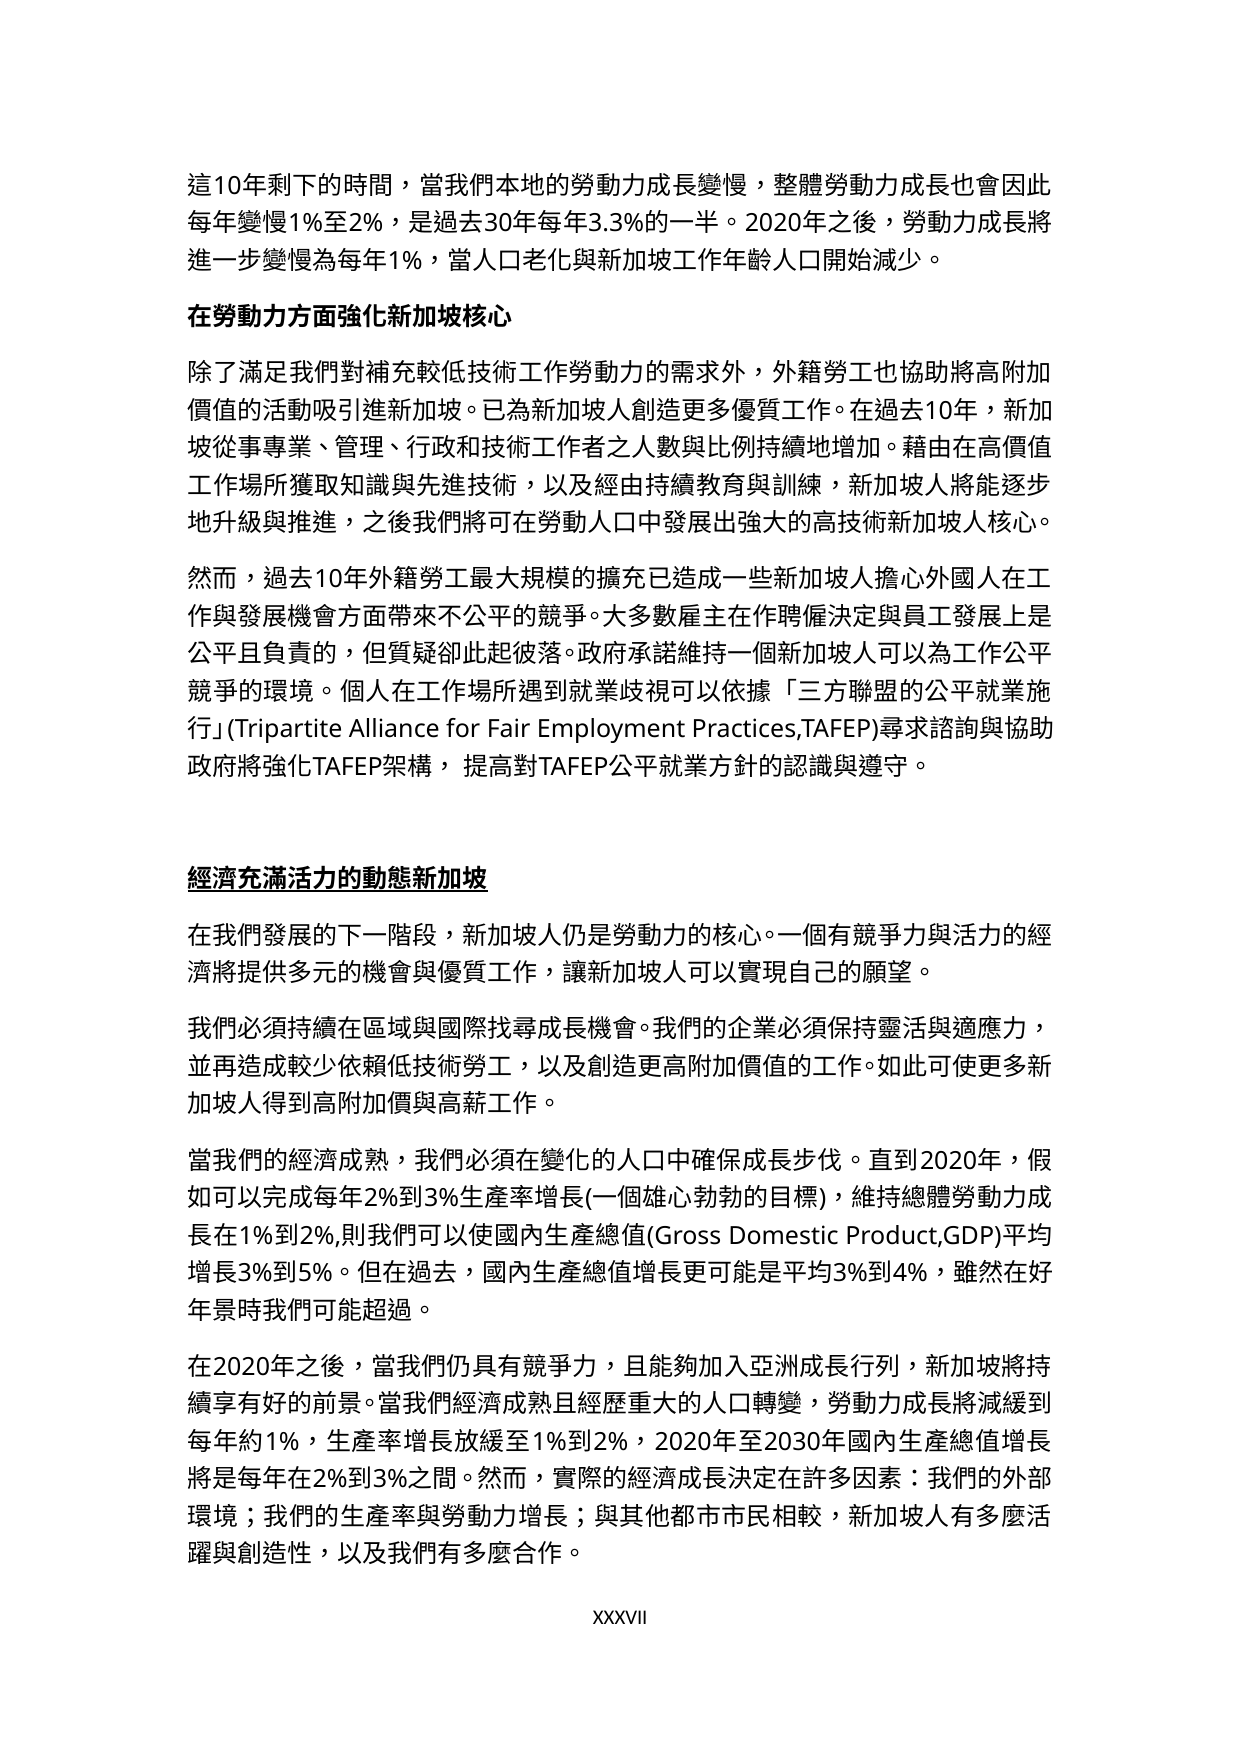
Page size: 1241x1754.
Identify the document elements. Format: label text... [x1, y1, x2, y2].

text 在勞動力方面強化新加坡核心 [187, 296, 1053, 333]
text 經濟充滿活力的動態新加坡 [187, 858, 1053, 896]
text 這10年剩下的時間，當我們本地的勞動力成長變慢，整體勞動力成長也會因此每年變慢1%至2%，是過去30年每年3.3%的一半。2020年之後，勞動力成長將進一步變慢為每年1%，當人口老化與新加坡工作年齡人口開始減少。 [187, 164, 1053, 277]
text 然而，過去10年外籍勞工最大規模的擴充已造成一些新加坡人擔心外國人在工作與發展機會方面帶來不公平的競爭。大多數雇主在作聘僱決定與員工發展上是公平且負責的，但質疑卻此起彼落。政府承諾維持一個新加坡人可以為工作公平競爭的環境。個人在工作場所遇到就業歧視可以依據「三方聯盟的公平就業施行」(Tripartite Alliance for Fair Employment Practices,TAFEP)尋求諮詢與協助。政府將強化TAFEP架構， 提高對TAFEP公平就業方針的認識與遵守。 [187, 558, 1053, 783]
text 我們必須持續在區域與國際找尋成長機會。我們的企業必須保持靈活與適應力，並再造成較少依賴低技術勞工，以及創造更高附加價值的工作。如此可使更多新加坡人得到高附加價與高薪工作。 [187, 1008, 1053, 1121]
text 當我們的經濟成熟，我們必須在變化的人口中確保成長步伐。直到2020年，假如可以完成每年2%到3%生產率增長(一個雄心勃勃的目標)，維持總體勞動力成長在1%到2%,則我們可以使國內生產總值(Gross Domestic Product,GDP)平均增長3%到5%。但在過去，國內生產總值增長更可能是平均3%到4%，雖然在好年景時我們可能超過。 [187, 1139, 1053, 1327]
text 除了滿足我們對補充較低技術工作勞動力的需求外，外籍勞工也協助將高附加價值的活動吸引進新加坡。已為新加坡人創造更多優質工作。在過去10年，新加坡從事專業、管理、行政和技術工作者之人數與比例持續地增加。藉由在高價值工作場所獲取知識與先進技術，以及經由持續教育與訓練，新加坡人將能逐步地升級與推進，之後我們將可在勞動人口中發展出強大的高技術新加坡人核心。 [187, 352, 1053, 539]
text 在我們發展的下一階段，新加坡人仍是勞動力的核心。一個有競爭力與活力的經濟將提供多元的機會與優質工作，讓新加坡人可以實現自己的願望。 [187, 914, 1053, 989]
text 在2020年之後，當我們仍具有競爭力，且能夠加入亞洲成長行列，新加坡將持續享有好的前景。當我們經濟成熟且經歷重大的人口轉變，勞動力成長將減緩到每年約1%，生產率增長放緩至1%到2%，2020年至2030年國內生產總值增長將是每年在2%到3%之間。然而，實際的經濟成長決定在許多因素：我們的外部環境；我們的生產率與勞動力增長；與其他都市市民相較，新加坡人有多麼活躍與創造性，以及我們有多麼合作。 [187, 1346, 1053, 1571]
